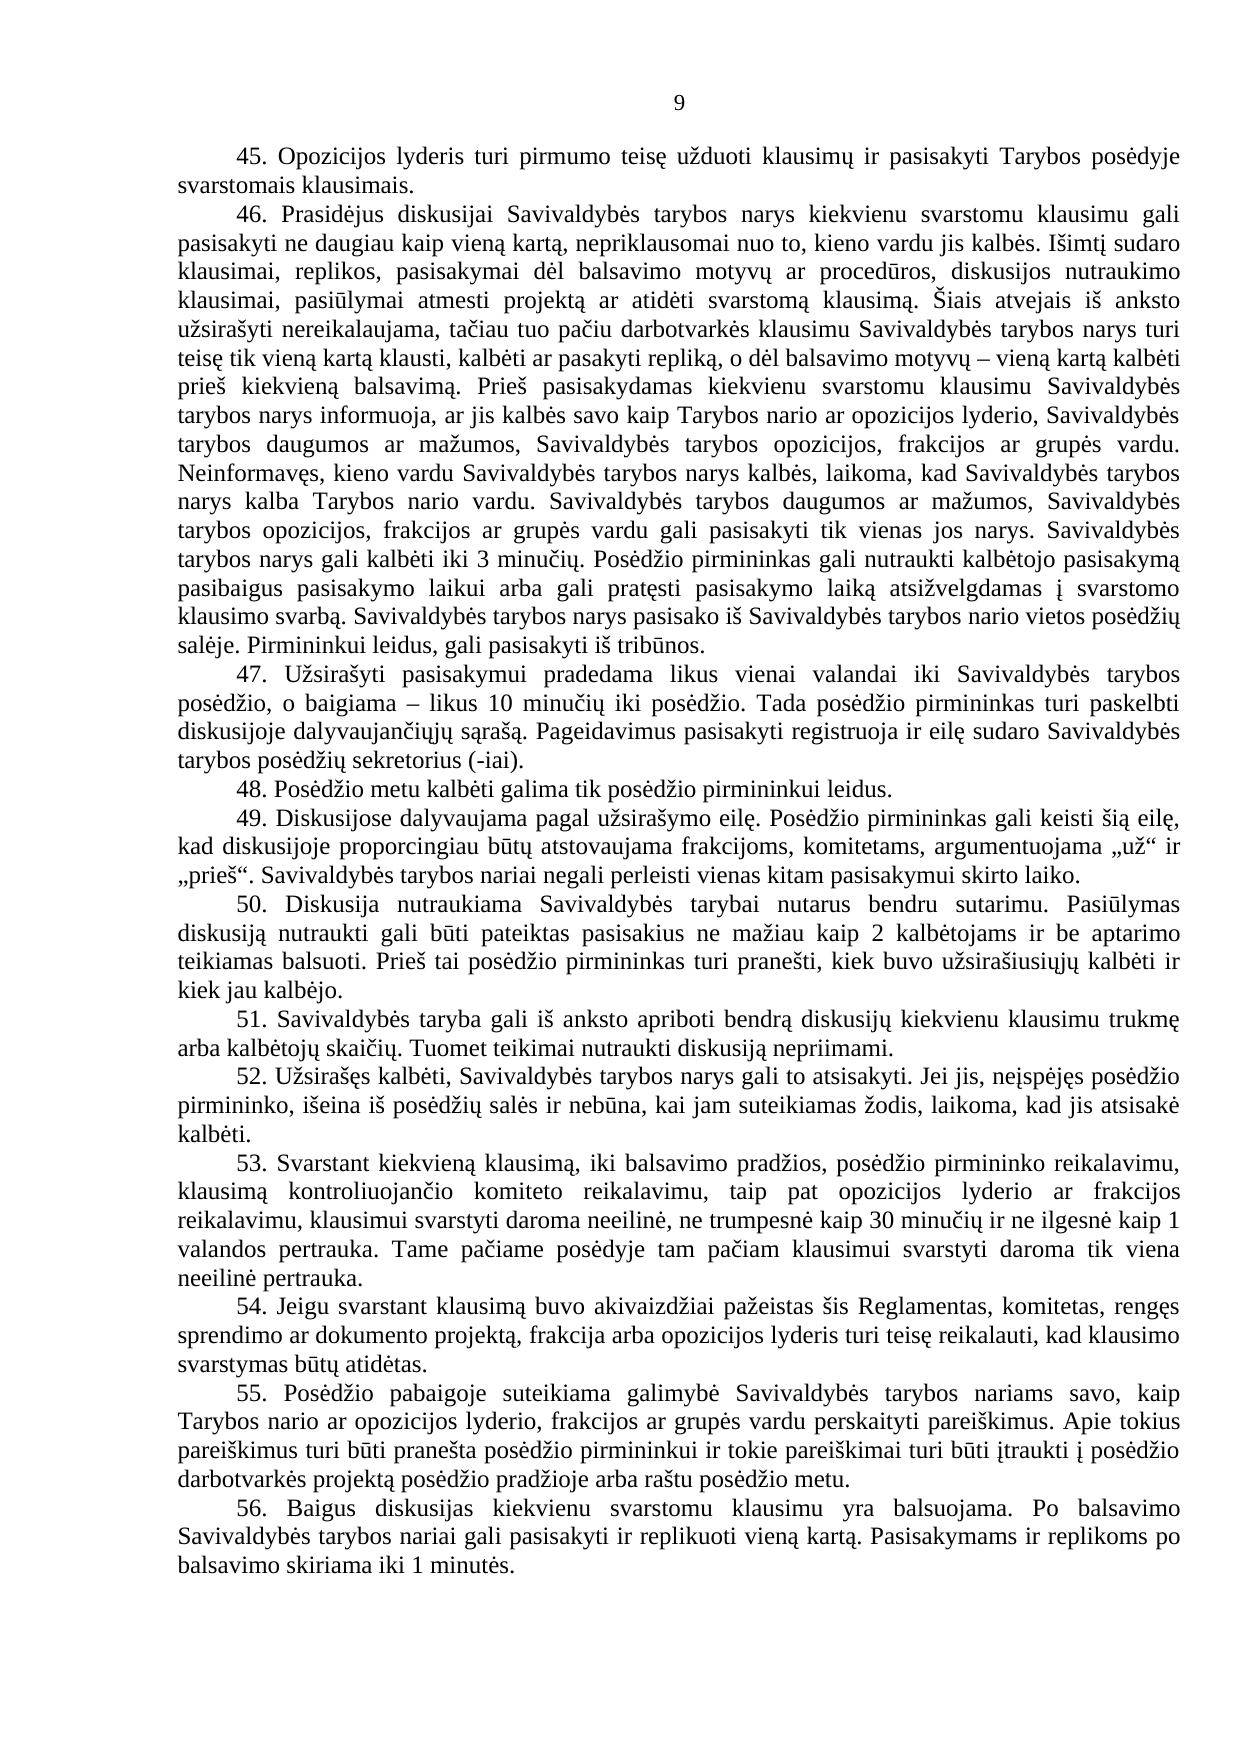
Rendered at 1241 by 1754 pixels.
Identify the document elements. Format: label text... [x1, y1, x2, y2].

text 47. Užsirašyti pasisakymui pradedama likus vienai valandai iki Savivaldybės tarybos posėdžio, o baigiama – likus 10 minučių iki posėdžio. Tada posėdžio pirmininkas turi paskelbti diskusijoje dalyvaujančiųjų sąrašą. Pageidavimus pasisakyti registruoja ir eilę sudaro Savivaldybės tarybos posėdžių sekretorius (-iai). [177, 659, 1181, 774]
text 48. Posėdžio metu kalbėti galima tik posėdžio pirmininkui leidus. [177, 774, 1181, 803]
text 52. Užsirašęs kalbėti, Savivaldybės tarybos narys gali to atsisakyti. Jei jis, neįspėjęs posėdžio pirmininko, išeina iš posėdžių salės ir nebūna, kai jam suteikiamas žodis, laikoma, kad jis atsisakė kalbėti. [177, 1061, 1181, 1148]
text 50. Diskusija nutraukiama Savivaldybės tarybai nutarus bendru sutarimu. Pasiūlymas diskusiją nutraukti gali būti pateiktas pasisakius ne mažiau kaip 2 kalbėtojams ir be aptarimo teikiamas balsuoti. Prieš tai posėdžio pirmininkas turi pranešti, kiek buvo užsirašiusiųjų kalbėti ir kiek jau kalbėjo. [177, 889, 1181, 1004]
text 54. Jeigu svarstant klausimą buvo akivaizdžiai pažeistas šis Reglamentas, komitetas, rengęs sprendimo ar dokumento projektą, frakcija arba opozicijos lyderis turi teisę reikalauti, kad klausimo svarstymas būtų atidėtas. [177, 1291, 1181, 1378]
text 49. Diskusijose dalyvaujama pagal užsirašymo eilę. Posėdžio pirmininkas gali keisti šią eilę, kad diskusijoje proporcingiau būtų atstovaujama frakcijoms, komitetams, argumentuojama „už“ ir „prieš“. Savivaldybės tarybos nariai negali perleisti vienas kitam pasisakymui skirto laiko. [177, 803, 1181, 889]
text 46. Prasidėjus diskusijai Savivaldybės tarybos narys kiekvienu svarstomu klausimu gali pasisakyti ne daugiau kaip vieną kartą, nepriklausomai nuo to, kieno vardu jis kalbės. Išimtį sudaro klausimai, replikos, pasisakymai dėl balsavimo motyvų ar procedūros, diskusijos nutraukimo klausimai, pasiūlymai atmesti projektą ar atidėti svarstomą klausimą. Šiais atvejais iš anksto užsirašyti nereikalaujama, tačiau tuo pačiu darbotvarkės klausimu Savivaldybės tarybos narys turi teisę tik vieną kartą klausti, kalbėti ar pasakyti repliką, o dėl balsavimo motyvų – vieną kartą kalbėti prieš kiekvieną balsavimą. Prieš pasisakydamas kiekvienu svarstomu klausimu Savivaldybės tarybos narys informuoja, ar jis kalbės savo kaip Tarybos nario ar opozicijos lyderio, Savivaldybės tarybos daugumos ar mažumos, Savivaldybės tarybos opozicijos, frakcijos ar grupės vardu. Neinformavęs, kieno vardu Savivaldybės tarybos narys kalbės, laikoma, kad Savivaldybės tarybos narys kalba Tarybos nario vardu. Savivaldybės tarybos daugumos ar mažumos, Savivaldybės tarybos opozicijos, frakcijos ar grupės vardu gali pasisakyti tik vienas jos narys. Savivaldybės tarybos narys gali kalbėti iki 3 minučių. Posėdžio pirmininkas gali nutraukti kalbėtojo pasisakymą pasibaigus pasisakymo laikui arba gali pratęsti pasisakymo laiką atsižvelgdamas į svarstomo klausimo svarbą. Savivaldybės tarybos narys pasisako iš Savivaldybės tarybos nario vietos posėdžių salėje. Pirmininkui leidus, gali pasisakyti iš tribūnos. [177, 199, 1181, 659]
text 45. Opozicijos lyderis turi pirmumo teisę užduoti klausimų ir pasisakyti Tarybos posėdyje svarstomais klausimais. [177, 141, 1181, 199]
text 56. Baigus diskusijas kiekvienu svarstomu klausimu yra balsuojama. Po balsavimo Savivaldybės tarybos nariai gali pasisakyti ir replikuoti vieną kartą. Pasisakymams ir replikoms po balsavimo skiriama iki 1 minutės. [177, 1493, 1181, 1579]
text 55. Posėdžio pabaigoje suteikiama galimybė Savivaldybės tarybos nariams savo, kaip Tarybos nario ar opozicijos lyderio, frakcijos ar grupės vardu perskaityti pareiškimus. Apie tokius pareiškimus turi būti pranešta posėdžio pirmininkui ir tokie pareiškimai turi būti įtraukti į posėdžio darbotvarkės projektą posėdžio pradžioje arba raštu posėdžio metu. [177, 1378, 1181, 1493]
text 51. Savivaldybės taryba gali iš anksto apriboti bendrą diskusijų kiekvienu klausimu trukmę arba kalbėtojų skaičių. Tuomet teikimai nutraukti diskusiją nepriimami. [177, 1004, 1181, 1061]
text 53. Svarstant kiekvieną klausimą, iki balsavimo pradžios, posėdžio pirmininko reikalavimu, klausimą kontroliuojančio komiteto reikalavimu, taip pat opozicijos lyderio ar frakcijos reikalavimu, klausimui svarstyti daroma neeilinė, ne trumpesnė kaip 30 minučių ir ne ilgesnė kaip 1 valandos pertrauka. Tame pačiame posėdyje tam pačiam klausimui svarstyti daroma tik viena neeilinė pertrauka. [177, 1148, 1181, 1291]
